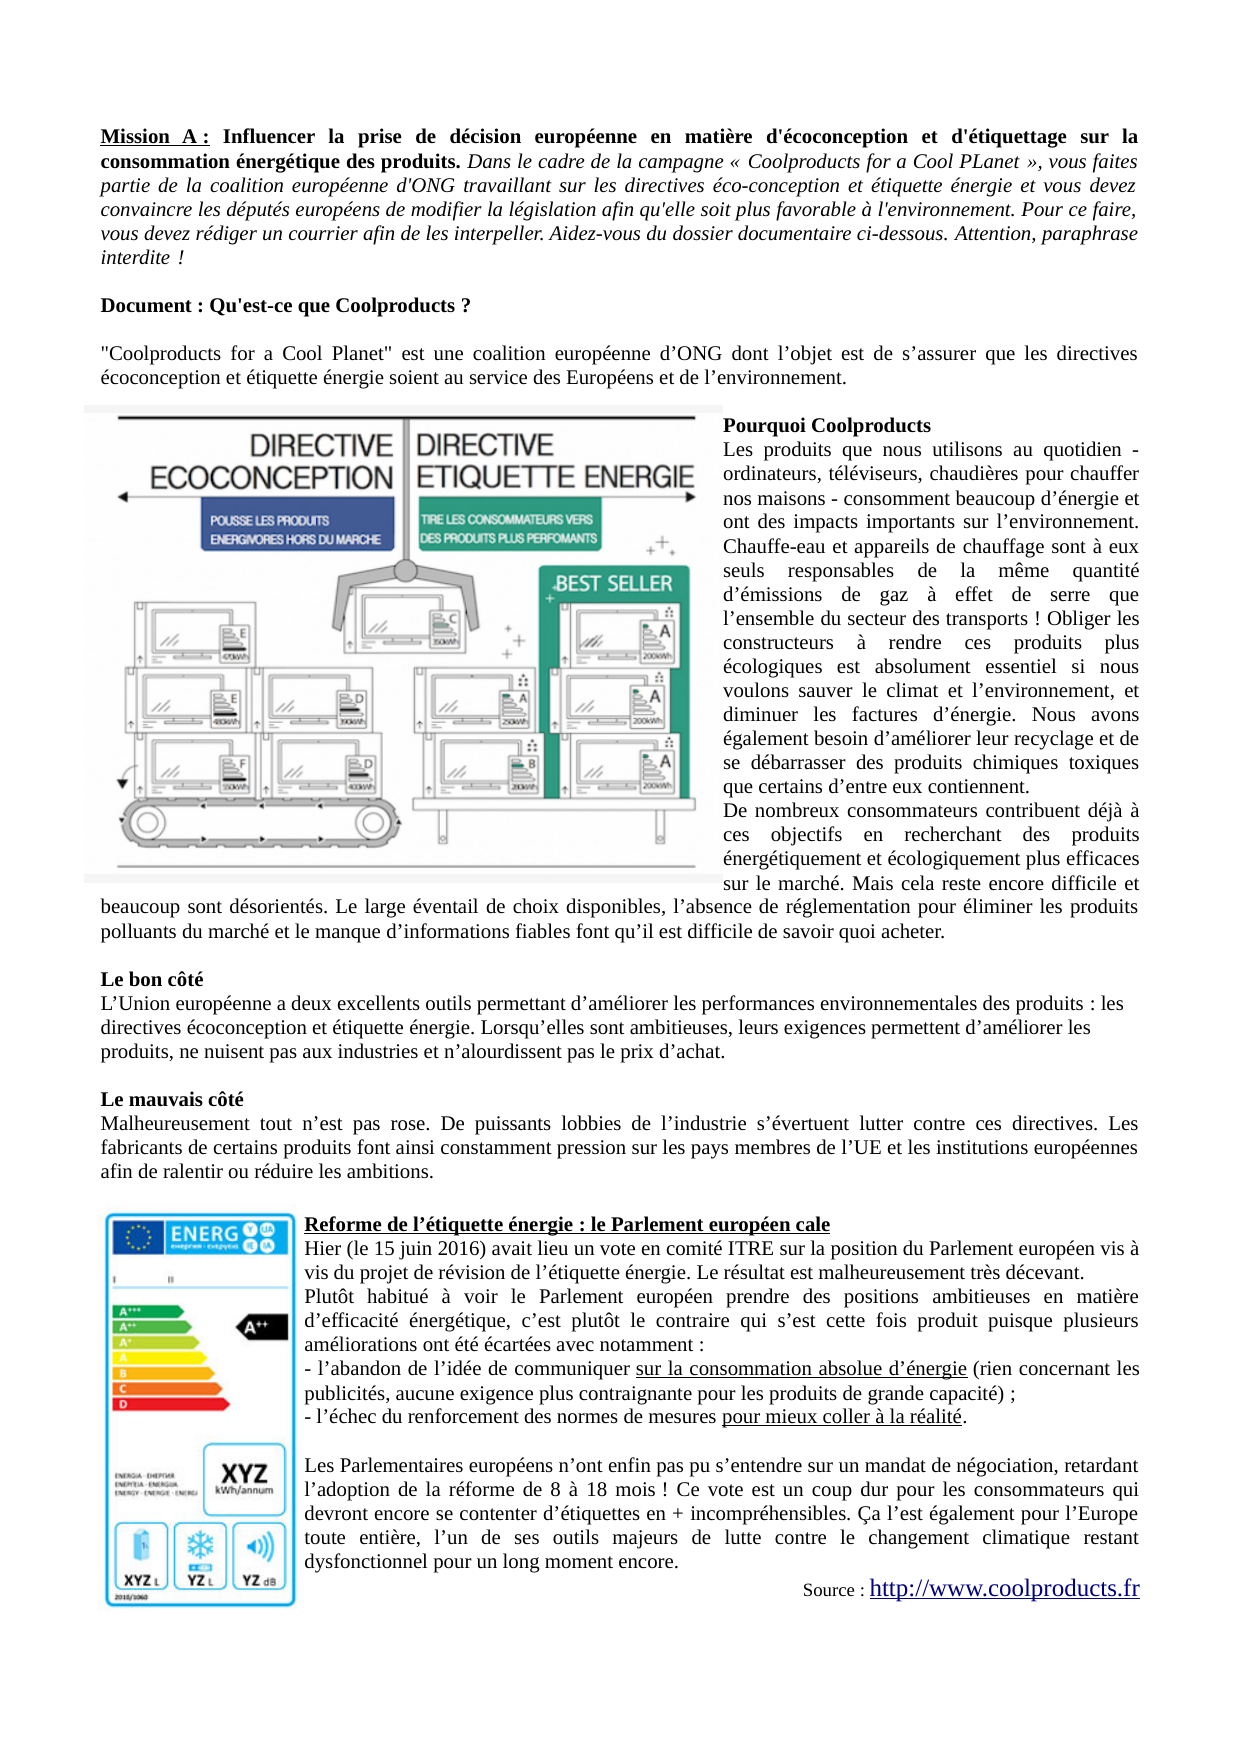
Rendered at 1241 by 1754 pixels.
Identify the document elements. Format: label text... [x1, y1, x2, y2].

text Les produits que nous utilisons au quotidien - ordinateurs, téléviseurs, chaudières pour chauffer nos maisons - consomment beaucoup d’énergie et ont des impacts importants sur l’environnement. Chauffe-eau et appareils de chauffage sont à eux seuls responsables de la même quantité d’émissions de gaz à effet de serre que l’ensemble du secteur des transports ! Obliger les constructeurs à rendre ces produits plus écologiques est absolument essentiel si nous voulons sauver le climat et l’environnement, et diminuer les factures d’énergie. Nous avons également besoin d’améliorer leur recyclage et de se débarrasser des produits chimiques toxiques que certains d’entre eux contiennent. [723, 437, 1140, 798]
text - l’abandon de l’idée de communiquer sur la consommation absolue d’énergie (rien concernant les publicités, aucune exigence plus contraignante pour les produits de grande capacité) ; [305, 1356, 1140, 1404]
text Malheureusement tout n’est pas rose. De puissants lobbies de l’industrie s’évertuent lutter contre ces directives. Les fabricants de certains produits font ainsi constamment pression sur les pays membres de l’UE et les institutions européennes afin de ralentir ou réduire les ambitions. [100, 1111, 1140, 1183]
picture [96, 1204, 305, 1616]
text "Coolproducts for a Cool Planet" est une coalition européenne d’ONG dont l’objet est de s’assurer que les directives écoconception et étiquette énergie soient au service des Européens et de l’environnement. [100, 341, 1140, 389]
text Source : http://www.coolproducts.fr [305, 1573, 1140, 1602]
subtitle Le bon côté [100, 967, 1140, 991]
subtitle Pourquoi Coolproducts [723, 413, 1140, 437]
text L’Union européenne a deux excellents outils permettant d’améliorer les performances environnementales des produits : les directives écoconception et étiquette énergie. Lorsqu’elles sont ambitieuses, leurs exigences permettent d’améliorer les produits, ne nuisent pas aux industries et n’alourdissent pas le prix d’achat. [100, 991, 1140, 1063]
text Hier (le 15 juin 2016) avait lieu un vote en comité ITRE sur la position du Parlement européen vis à vis du projet de révision de l’étiquette énergie. Le résultat est malheureusement très décevant. [305, 1236, 1140, 1284]
subtitle Le mauvais côté [100, 1087, 1140, 1111]
text Plutôt habitué à voir le Parlement européen prendre des positions ambitieuses en matière d’efficacité énergétique, c’est plutôt le contraire qui s’est cette fois produit puisque plusieurs améliorations ont été écartées avec notamment : [305, 1284, 1140, 1356]
text Mission A : Influencer la prise de décision européenne en matière d'écoconception et d'étiquettage sur la consommation énergétique des produits. Dans le cadre de la campagne « Coolproducts for a Cool PLanet », vous faites partie de la coalition européenne d'ONG travaillant sur les directives éco-conception et étiquette énergie et vous devez convaincre les députés européens de modifier la législation afin qu'elle soit plus favorable à l'environnement. Pour ce faire, vous devez rédiger un courrier afin de les interpeller. Aidez-vous du dossier documentaire ci-dessous. Attention, paraphrase interdite ! [100, 124, 1140, 269]
subtitle Reforme de l’étiquette énergie : le Parlement européen cale [305, 1212, 1140, 1236]
text Les Parlementaires européens n’ont enfin pas pu s’entendre sur un mandat de négociation, retardant l’adoption de la réforme de 8 à 18 mois ! Ce vote est un coup dur pour les consommateurs qui devront encore se contenter d’étiquettes en + incompréhensibles. Ça l’est également pour l’Europe toute entière, l’un de ses outils majeurs de lutte contre le changement climatique restant dysfonctionnel pour un long moment encore. [305, 1453, 1140, 1573]
text - l’échec du renforcement des normes de mesures pour mieux coller à la réalité. [305, 1404, 1140, 1428]
picture [84, 405, 723, 883]
text Document : Qu'est-ce que Coolproducts ? [100, 293, 1140, 317]
text De nombreux consommateurs contribuent déjà à ces objectifs en recherchant des produits énergétiquement et écologiquement plus efficaces sur le marché. Mais cela reste encore difficile et beaucoup sont désorientés. Le large éventail de choix disponibles, l’absence de réglementation pour éliminer les produits polluants du marché et le manque d’informations fiables font qu’il est difficile de savoir quoi acheter. [100, 798, 1140, 943]
